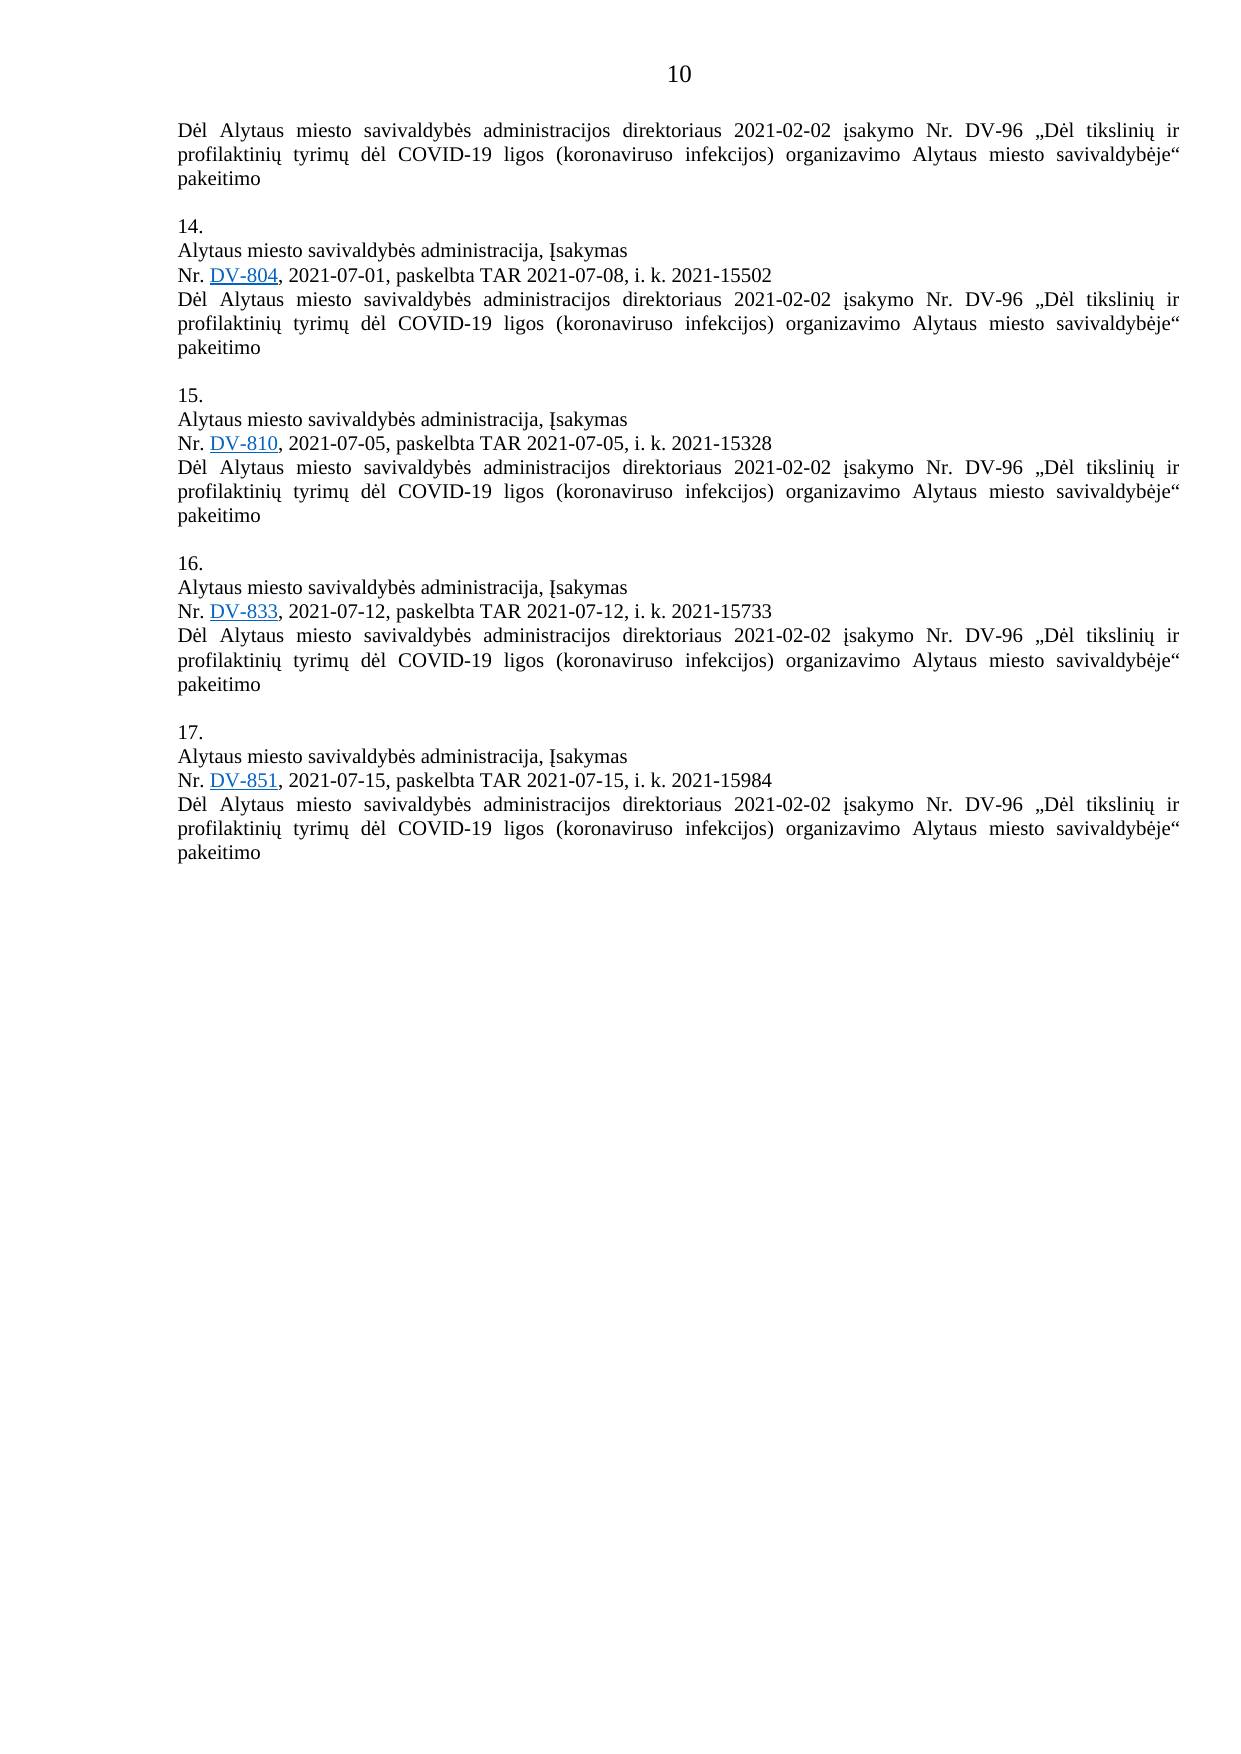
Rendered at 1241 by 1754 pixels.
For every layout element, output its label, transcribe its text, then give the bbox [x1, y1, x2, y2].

text 14. [177, 214, 1181, 238]
text 15. [177, 383, 1181, 407]
text Dėl Alytaus miesto savivaldybės administracijos direktoriaus 2021-02-02 įsakymo Nr. DV-96 „Dėl tikslinių ir profilaktinių tyrimų dėl COVID-19 ligos (koronaviruso infekcijos) organizavimo Alytaus miesto savivaldybėje“ pakeitimo [177, 792, 1181, 864]
text Dėl Alytaus miesto savivaldybės administracijos direktoriaus 2021-02-02 įsakymo Nr. DV-96 „Dėl tikslinių ir profilaktinių tyrimų dėl COVID-19 ligos (koronaviruso infekcijos) organizavimo Alytaus miesto savivaldybėje“ pakeitimo [177, 623, 1181, 696]
text Alytaus miesto savivaldybės administracija, Įsakymas [177, 407, 1181, 431]
text Alytaus miesto savivaldybės administracija, Įsakymas [177, 575, 1181, 599]
text Dėl Alytaus miesto savivaldybės administracijos direktoriaus 2021-02-02 įsakymo Nr. DV-96 „Dėl tikslinių ir profilaktinių tyrimų dėl COVID-19 ligos (koronaviruso infekcijos) organizavimo Alytaus miesto savivaldybėje“ pakeitimo [177, 287, 1181, 359]
text Nr. DV-804, 2021-07-01, paskelbta TAR 2021-07-08, i. k. 2021-15502 [177, 262, 1181, 287]
text 16. [177, 551, 1181, 575]
text Alytaus miesto savivaldybės administracija, Įsakymas [177, 744, 1181, 768]
text Dėl Alytaus miesto savivaldybės administracijos direktoriaus 2021-02-02 įsakymo Nr. DV-96 „Dėl tikslinių ir profilaktinių tyrimų dėl COVID-19 ligos (koronaviruso infekcijos) organizavimo Alytaus miesto savivaldybėje“ pakeitimo [177, 455, 1181, 527]
text Nr. DV-851, 2021-07-15, paskelbta TAR 2021-07-15, i. k. 2021-15984 [177, 768, 1181, 792]
text Alytaus miesto savivaldybės administracija, Įsakymas [177, 238, 1181, 262]
text Nr. DV-833, 2021-07-12, paskelbta TAR 2021-07-12, i. k. 2021-15733 [177, 599, 1181, 623]
text Nr. DV-810, 2021-07-05, paskelbta TAR 2021-07-05, i. k. 2021-15328 [177, 431, 1181, 455]
text Dėl Alytaus miesto savivaldybės administracijos direktoriaus 2021-02-02 įsakymo Nr. DV-96 „Dėl tikslinių ir profilaktinių tyrimų dėl COVID-19 ligos (koronaviruso infekcijos) organizavimo Alytaus miesto savivaldybėje“ pakeitimo [177, 118, 1181, 190]
text 17. [177, 720, 1181, 744]
